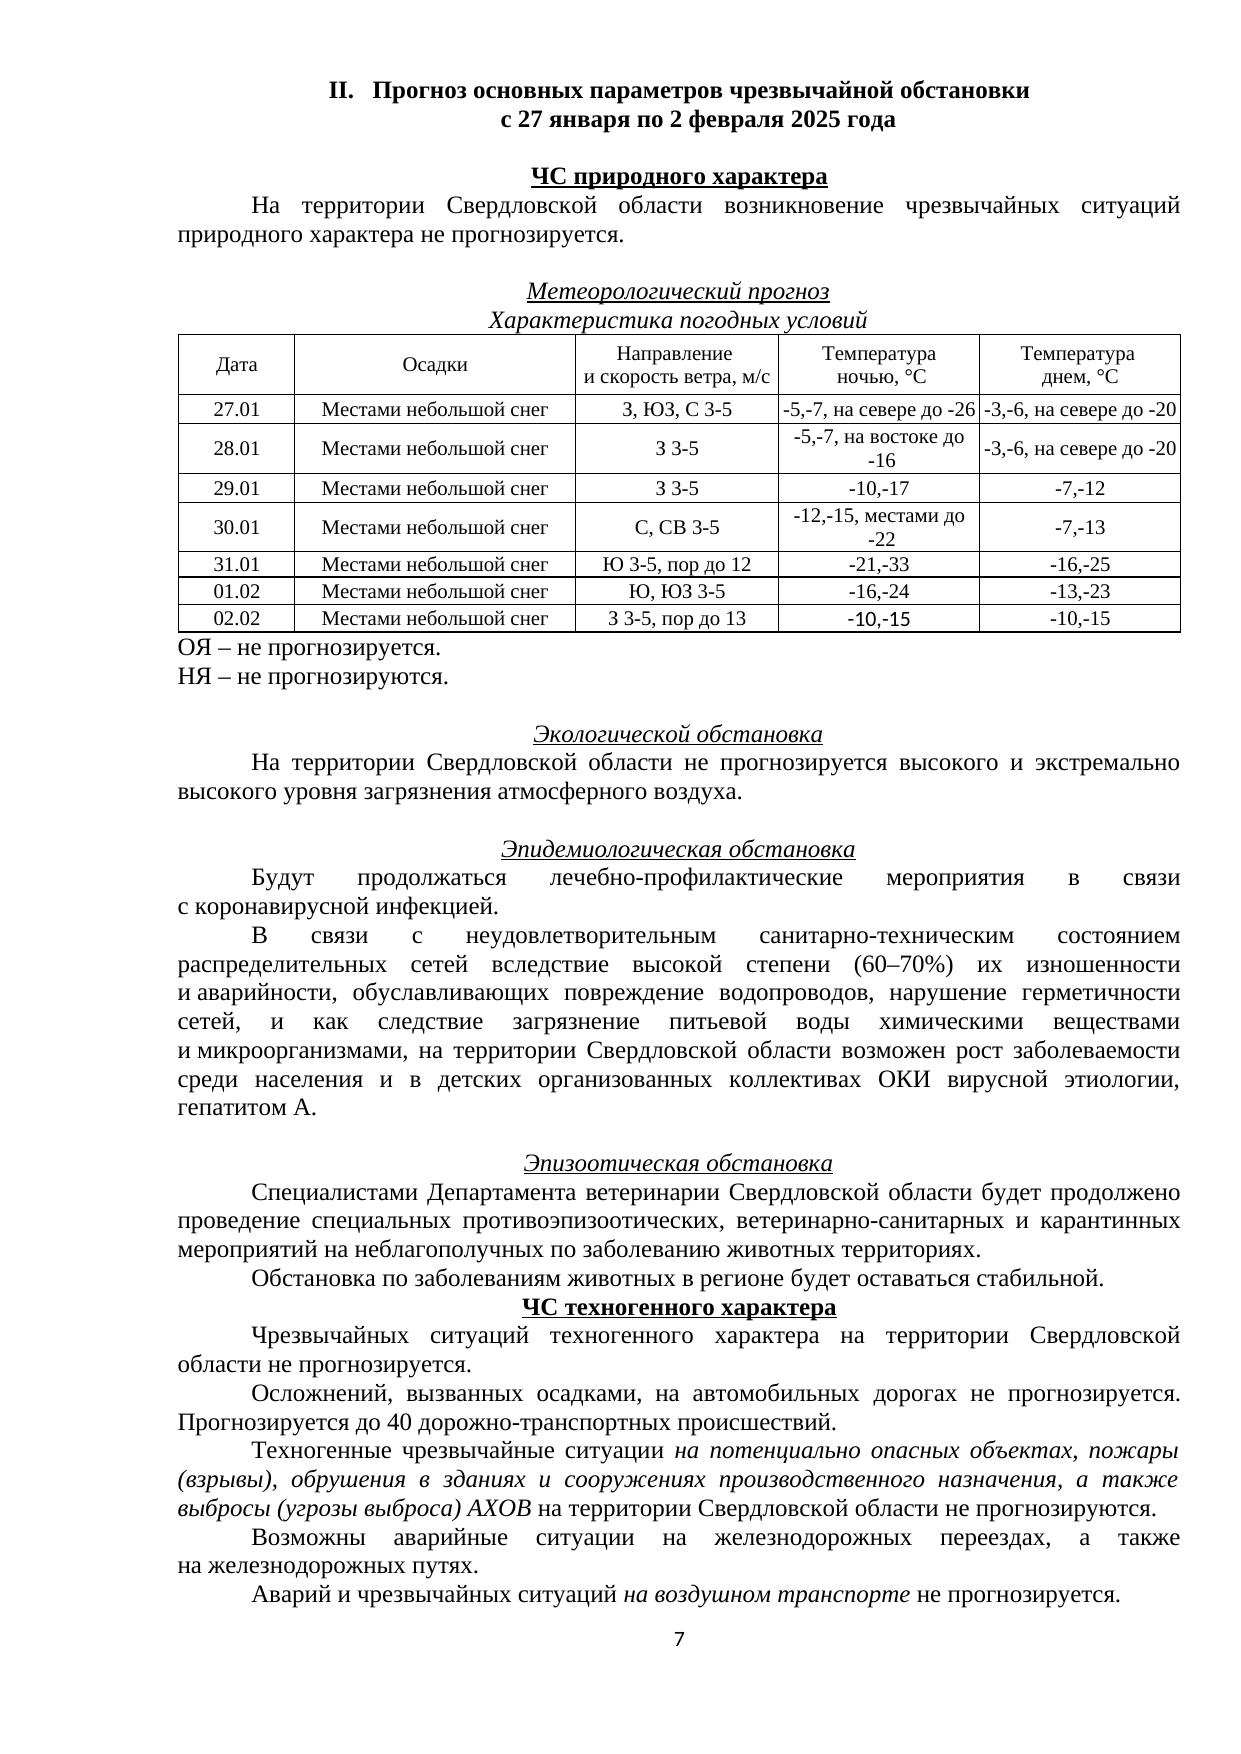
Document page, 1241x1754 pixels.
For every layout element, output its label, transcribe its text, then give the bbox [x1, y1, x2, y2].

table_cell Местами небольшой снег [295, 503, 575, 551]
text ОЯ – не прогнозируется. [177, 632, 1181, 661]
text ЧС природного характера [177, 161, 1181, 190]
table_cell 02.02 [179, 605, 294, 631]
table_cell Местами небольшой снег [295, 395, 575, 423]
text Осложнений, вызванных осадками, на автомобильных дорогах не прогнозируется. Прогнозируется до 40 дорожно-транспортных происшествий. [177, 1378, 1181, 1435]
table_cell 29.01 [179, 474, 294, 502]
table_cell Местами небольшой снег [295, 474, 575, 502]
table_cell Местами небольшой снег [295, 424, 575, 472]
table_cell -21,-33 [779, 552, 979, 576]
text На территории Свердловской области возникновение чрезвычайных ситуаций природного характера не прогнозируется. [177, 190, 1181, 247]
table_cell -13,-23 [980, 578, 1180, 604]
table_header Температура днем, °С [980, 335, 1180, 394]
text с 27 января по 2 февраля 2025 года [215, 104, 1181, 132]
text ЧС техногенного характера [177, 1292, 1181, 1320]
table_cell С, СВ 3-5 [576, 503, 778, 551]
table_cell 01.02 [179, 578, 294, 604]
table_header Дата [179, 335, 294, 394]
table_cell -10,-15 [980, 605, 1180, 631]
text Аварий и чрезвычайных ситуаций на воздушном транспорте не прогнозируется. [177, 1579, 1181, 1608]
text Характеристика погодных условий [177, 305, 1181, 334]
table_header Направление и скорость ветра, м/с [576, 335, 778, 394]
table_cell З, ЮЗ, С 3-5 [576, 395, 778, 423]
text Чрезвычайных ситуаций техногенного характера на территории Свердловской области не прогнозируется. [177, 1320, 1181, 1378]
table_cell -7,-13 [980, 503, 1180, 551]
text На территории Свердловской области не прогнозируется высокого и экстремально высокого уровня загрязнения атмосферного воздуха. [177, 747, 1181, 805]
table_cell 30.01 [179, 503, 294, 551]
table_cell Ю 3-5, пор до 12 [576, 552, 778, 576]
text Метеорологический прогноз [177, 276, 1181, 305]
text Возможны аварийные ситуации на железнодорожных переездах, а также на железнодорожных путях. [177, 1522, 1181, 1579]
table_cell 28.01 [179, 424, 294, 472]
table_header Температура ночью, °С [779, 335, 979, 394]
table_cell З 3-5 [576, 424, 778, 472]
text Будут продолжаться лечебно-профилактические мероприятия в связи с коронавирусной инфекцией. [177, 862, 1181, 920]
table_cell Местами небольшой снег [295, 552, 575, 576]
table_header Осадки [295, 335, 575, 394]
table_cell -7,-12 [980, 474, 1180, 502]
table_cell Местами небольшой снег [295, 578, 575, 604]
table_cell -16,-24 [779, 578, 979, 604]
table_cell -3,-6, на севере до -20 [980, 395, 1180, 423]
text НЯ – не прогнозируются. [177, 661, 1181, 690]
table_cell -5,-7, на севере до -26 [779, 395, 979, 423]
text Эпидемиологическая обстановка [177, 834, 1181, 862]
table_cell Местами небольшой снег [295, 605, 575, 631]
text Эпизоотическая обстановка [177, 1148, 1181, 1177]
table_cell Ю, ЮЗ 3-5 [576, 578, 778, 604]
table_cell З 3-5 [576, 474, 778, 502]
text Специалистами Департамента ветеринарии Свердловской области будет продолжено проведение специальных противоэпизоотических, ветеринарно-санитарных и карантинных мероприятий на неблагополучных по заболеванию животных территориях. [177, 1177, 1181, 1263]
text Экологической обстановка [177, 719, 1181, 747]
table_cell -10,-15 [779, 605, 979, 631]
table_cell 31.01 [179, 552, 294, 576]
table_cell 27.01 [179, 395, 294, 423]
table_cell -5,-7, на востоке до -16 [779, 424, 979, 472]
table_cell -10,-17 [779, 474, 979, 502]
text В связи с неудовлетворительным санитарно-техническим состоянием распределительных сетей вследствие высокой степени (60–70%) их изношенности и аварийности, обуславливающих повреждение водопроводов, нарушение герметичности сетей, и как следствие загрязнение питьевой воды химическими веществами и микроорганизмами, на территории Свердловской области возможен рост заболеваемости среди населения и в детских организованных коллективах ОКИ вирусной этиологии, гепатитом А. [177, 920, 1181, 1121]
table_cell -16,-25 [980, 552, 1180, 576]
list Прогноз основных параметров чрезвычайной обстановки [177, 75, 1181, 104]
text Обстановка по заболеваниям животных в регионе будет оставаться стабильной. [177, 1263, 1181, 1292]
table_cell -3,-6, на севере до -20 [980, 424, 1180, 472]
table_cell -12,-15, местами до -22 [779, 503, 979, 551]
table_cell З 3-5, пор до 13 [576, 605, 778, 631]
text Техногенные чрезвычайные ситуации на потенциально опасных объектах, пожары (взрывы), обрушения в зданиях и сооружениях производственного назначения, а также выбросы (угрозы выброса) АХОВ на территории Свердловской области не прогнозируются. [177, 1435, 1181, 1522]
